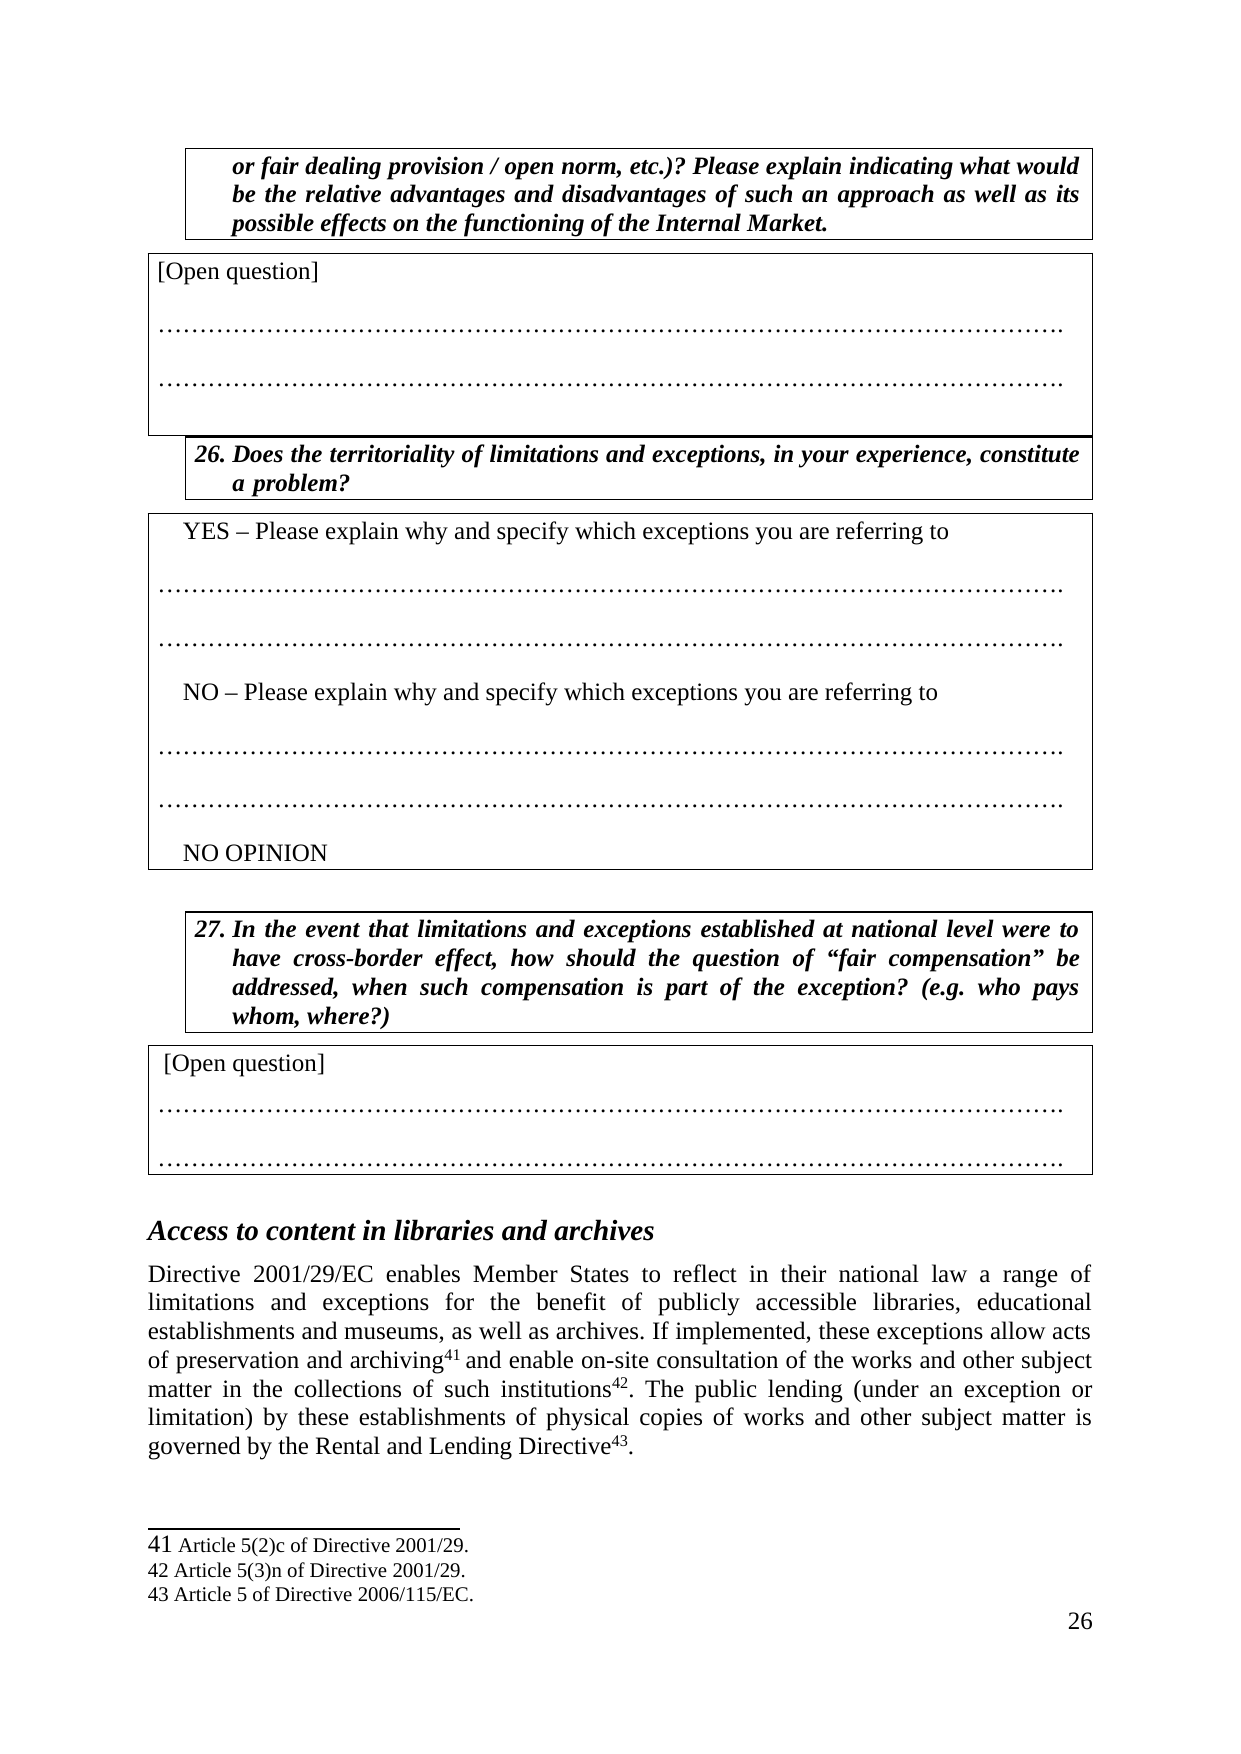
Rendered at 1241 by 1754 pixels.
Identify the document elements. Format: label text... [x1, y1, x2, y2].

text [Open question] [149, 1046, 1092, 1077]
text  YES – Please explain why and specify which exceptions you are referring to [149, 514, 1092, 544]
text ………………………………………………………………………………………………. [149, 781, 1092, 813]
text Article 5 of Directive 2006/115/EC. [148, 1582, 1093, 1606]
text ………………………………………………………………………………………………. [149, 728, 1092, 759]
text ………………………………………………………………………………………………. [149, 1140, 1092, 1174]
text Article 5(3)n of Directive 2001/29. [148, 1558, 1093, 1582]
text  NO – Please explain why and specify which exceptions you are referring to [149, 674, 1092, 706]
subtitle Access to content in libraries and archives [148, 1213, 1093, 1246]
list Does the territoriality of limitations and exceptions, in your experience, constitute a problem? [186, 438, 1092, 499]
text [Open question] [149, 254, 1092, 284]
text Directive 2001/29/EC enables Member States to reflect in their national law a range of limitations and exceptions for the benefit of publicly accessible libraries, educational establishments and museums, as well as archives. If implemented, these exceptions allow acts of preservation and archiving and enable on-site consultation of the works and other subject matter in the collections of such institutions. The public lending (under an exception or limitation) by these establishments of physical copies of works and other subject matter is governed by the Rental and Lending Directive. [148, 1259, 1093, 1460]
text Article 5(2)c of Directive 2001/29. [148, 1529, 1093, 1558]
list or fair dealing provision / open norm, etc.)? Please explain indicating what would be the relative advantages and disadvantages of such an approach as well as its possible effects on the functioning of the Internal Market. [186, 149, 1092, 239]
text ………………………………………………………………………………………………. [149, 620, 1092, 652]
list In the event that limitations and exceptions established at national level were to have cross-border effect, how should the question of “fair compensation” be addressed, when such compensation is part of the exception? (e.g. who pays whom, where?) [186, 913, 1092, 1032]
text ………………………………………………………………………………………………. [149, 1086, 1092, 1118]
text ………………………………………………………………………………………………. [149, 566, 1092, 598]
text ………………………………………………………………………………………………. [149, 360, 1092, 392]
text  NO OPINION [149, 835, 1092, 869]
text ………………………………………………………………………………………………. [149, 306, 1092, 338]
